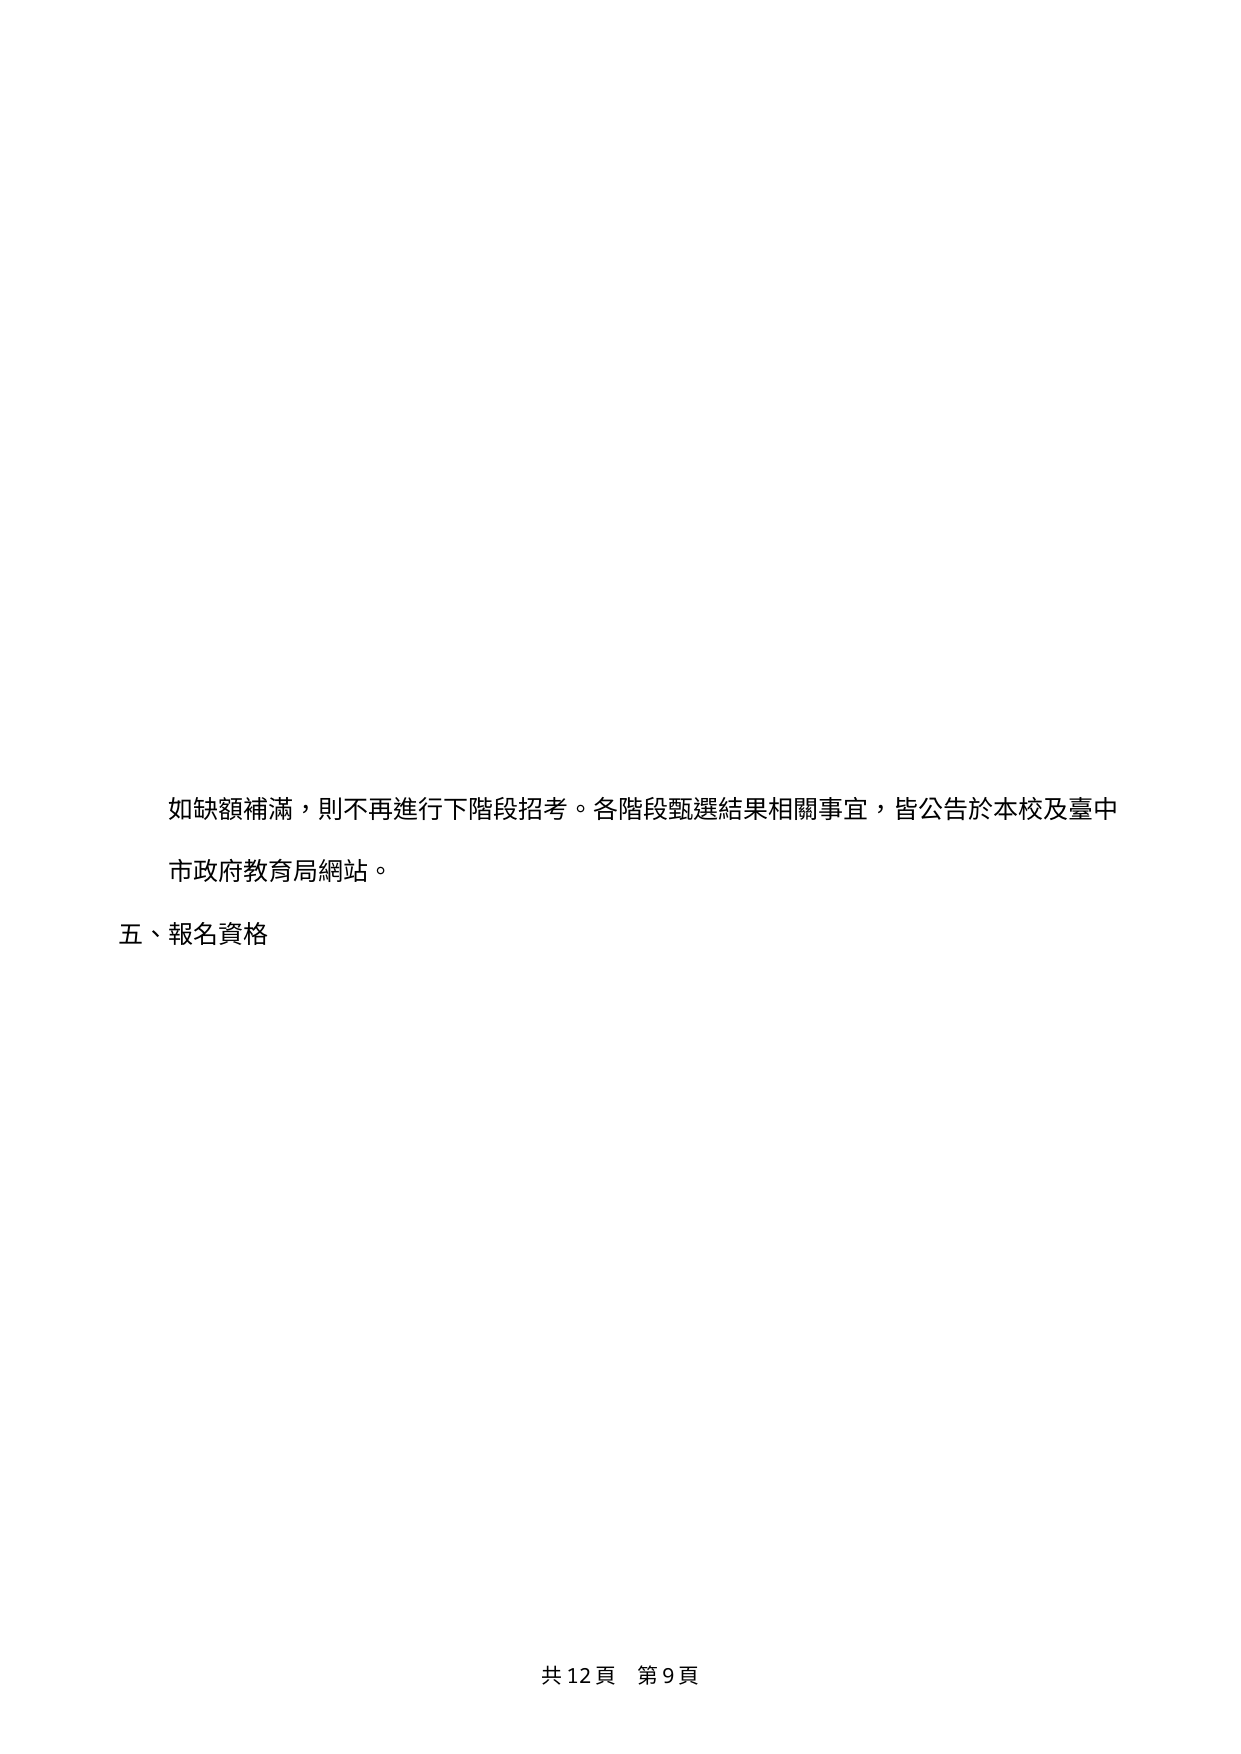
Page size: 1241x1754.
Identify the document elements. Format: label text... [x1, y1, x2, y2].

text 五、報名資格 [118, 891, 1122, 953]
text 如缺額補滿，則不再進行下階段招考。各階段甄選結果相關事宜，皆公告於本校及臺中市政府教育局網站。 [118, 766, 1122, 891]
